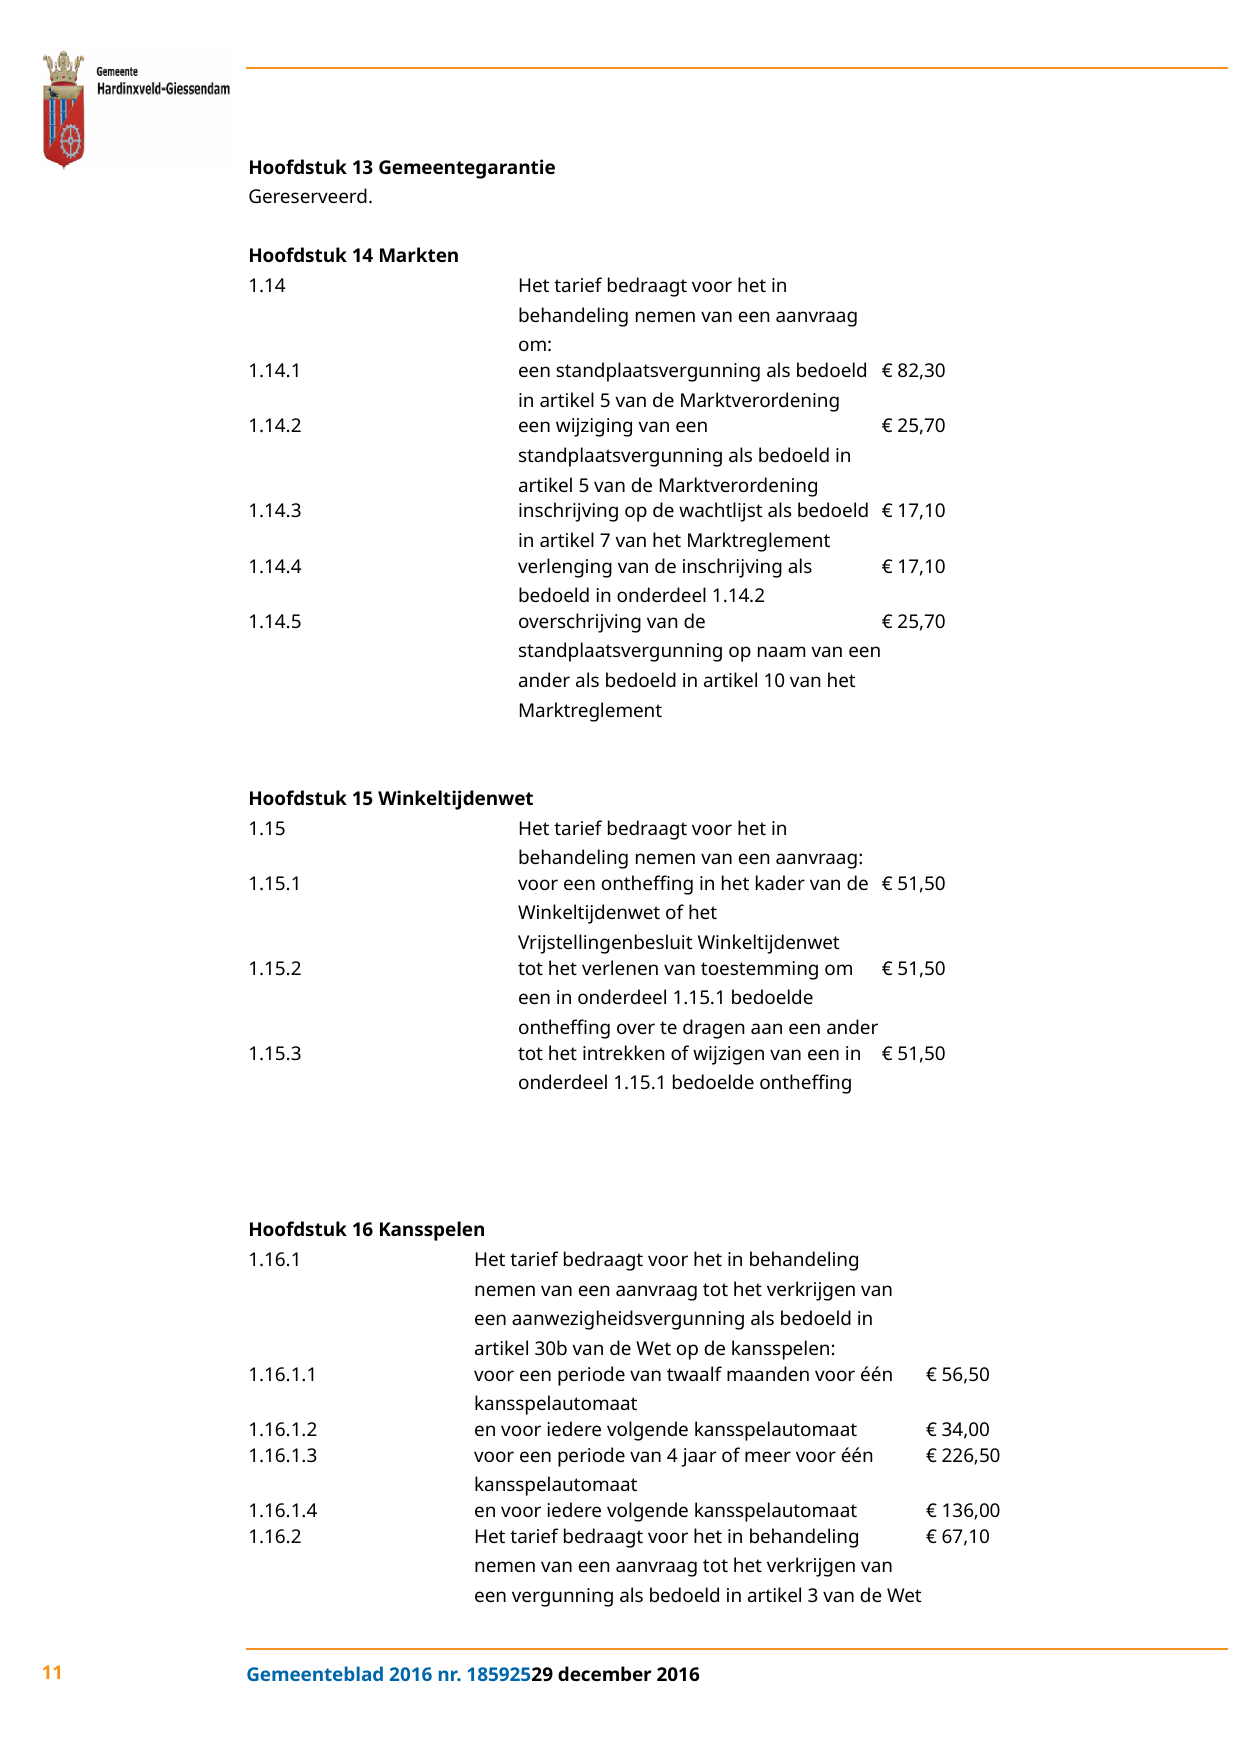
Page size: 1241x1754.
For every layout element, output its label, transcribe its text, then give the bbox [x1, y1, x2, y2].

table_cell € 25,70 [882, 608, 1152, 723]
text Hoofdstuk 15 Winkeltijdenwet [248, 785, 1152, 811]
table_header Het tarief bedraagt voor het in behandeling nemen van een aanvraag om: [518, 273, 882, 357]
table_header [882, 815, 1152, 870]
table_cell 1.16.2 [248, 1523, 474, 1608]
table_cell een standplaatsvergunning als bedoeld in artikel 5 van de Marktverordening [518, 357, 882, 413]
table_cell 1.14.3 [248, 498, 518, 553]
table_cell € 34,00 [926, 1416, 1152, 1442]
table_cell 1.16.1.1 [248, 1361, 474, 1416]
table_header Het tarief bedraagt voor het in behandeling nemen van een aanvraag: [518, 815, 882, 870]
table_cell tot het verlenen van toestemming om een in onderdeel 1.15.1 bedoelde ontheffing over te dragen aan een ander [518, 955, 882, 1040]
table_header 1.14 [248, 273, 518, 357]
table_cell € 56,50 [926, 1361, 1152, 1416]
table_header 1.15 [248, 815, 518, 870]
table_header 1.16.1 [248, 1246, 474, 1361]
table_cell € 136,00 [926, 1497, 1152, 1523]
table_cell € 226,50 [926, 1442, 1152, 1497]
table_cell voor een periode van twaalf maanden voor één kansspelautomaat [474, 1361, 926, 1416]
table_cell 1.15.2 [248, 955, 518, 1040]
text Hoofdstuk 14 Markten [248, 243, 1152, 268]
table_cell 1.14.4 [248, 553, 518, 608]
table_cell € 25,70 [882, 413, 1152, 497]
table_cell 1.15.1 [248, 870, 518, 955]
table_cell 1.15.3 [248, 1040, 518, 1095]
picture [41, 47, 231, 172]
table_cell en voor iedere volgende kansspelautomaat [474, 1497, 926, 1523]
table_cell € 51,50 [882, 870, 1152, 955]
table_cell € 67,10 [926, 1523, 1152, 1608]
text Hoofdstuk 13 Gemeentegarantie [248, 154, 1152, 180]
table_cell 1.16.1.3 [248, 1442, 474, 1497]
table_cell € 51,50 [882, 1040, 1152, 1095]
table_cell overschrijving van de standplaatsvergunning op naam van een ander als bedoeld in artikel 10 van het Marktreglement [518, 608, 882, 723]
table_cell Het tarief bedraagt voor het in behandeling nemen van een aanvraag tot het verkrijgen van een vergunning als bedoeld in artikel 3 van de Wet [474, 1523, 926, 1608]
table_header [882, 273, 1152, 357]
table_cell voor een periode van 4 jaar of meer voor één kansspelautomaat [474, 1442, 926, 1497]
table_cell een wijziging van een standplaatsvergunning als bedoeld in artikel 5 van de Marktverordening [518, 413, 882, 497]
table_cell 1.14.5 [248, 608, 518, 723]
table_cell € 51,50 [882, 955, 1152, 1040]
table_header Het tarief bedraagt voor het in behandeling nemen van een aanvraag tot het verkrijgen van een aanwezigheidsvergunning als bedoeld in artikel 30b van de Wet op de kansspelen: [474, 1246, 926, 1361]
table_cell tot het intrekken of wijzigen van een in onderdeel 1.15.1 bedoelde ontheffing [518, 1040, 882, 1095]
table_header [926, 1246, 1152, 1361]
table_cell inschrijving op de wachtlijst als bedoeld in artikel 7 van het Marktreglement [518, 498, 882, 553]
table_cell 1.14.1 [248, 357, 518, 413]
text Hoofdstuk 16 Kansspelen [248, 1217, 1152, 1242]
table_cell 1.16.1.2 [248, 1416, 474, 1442]
text Gereserveerd. [248, 183, 1152, 209]
table_cell 1.14.2 [248, 413, 518, 497]
table_cell verlenging van de inschrijving als bedoeld in onderdeel 1.14.2 [518, 553, 882, 608]
table_cell € 17,10 [882, 553, 1152, 608]
table_cell 1.16.1.4 [248, 1497, 474, 1523]
table_cell € 82,30 [882, 357, 1152, 413]
table_cell voor een ontheffing in het kader van de Winkeltijdenwet of het Vrijstellingenbesluit Winkeltijdenwet [518, 870, 882, 955]
table_cell en voor iedere volgende kansspelautomaat [474, 1416, 926, 1442]
table_cell € 17,10 [882, 498, 1152, 553]
